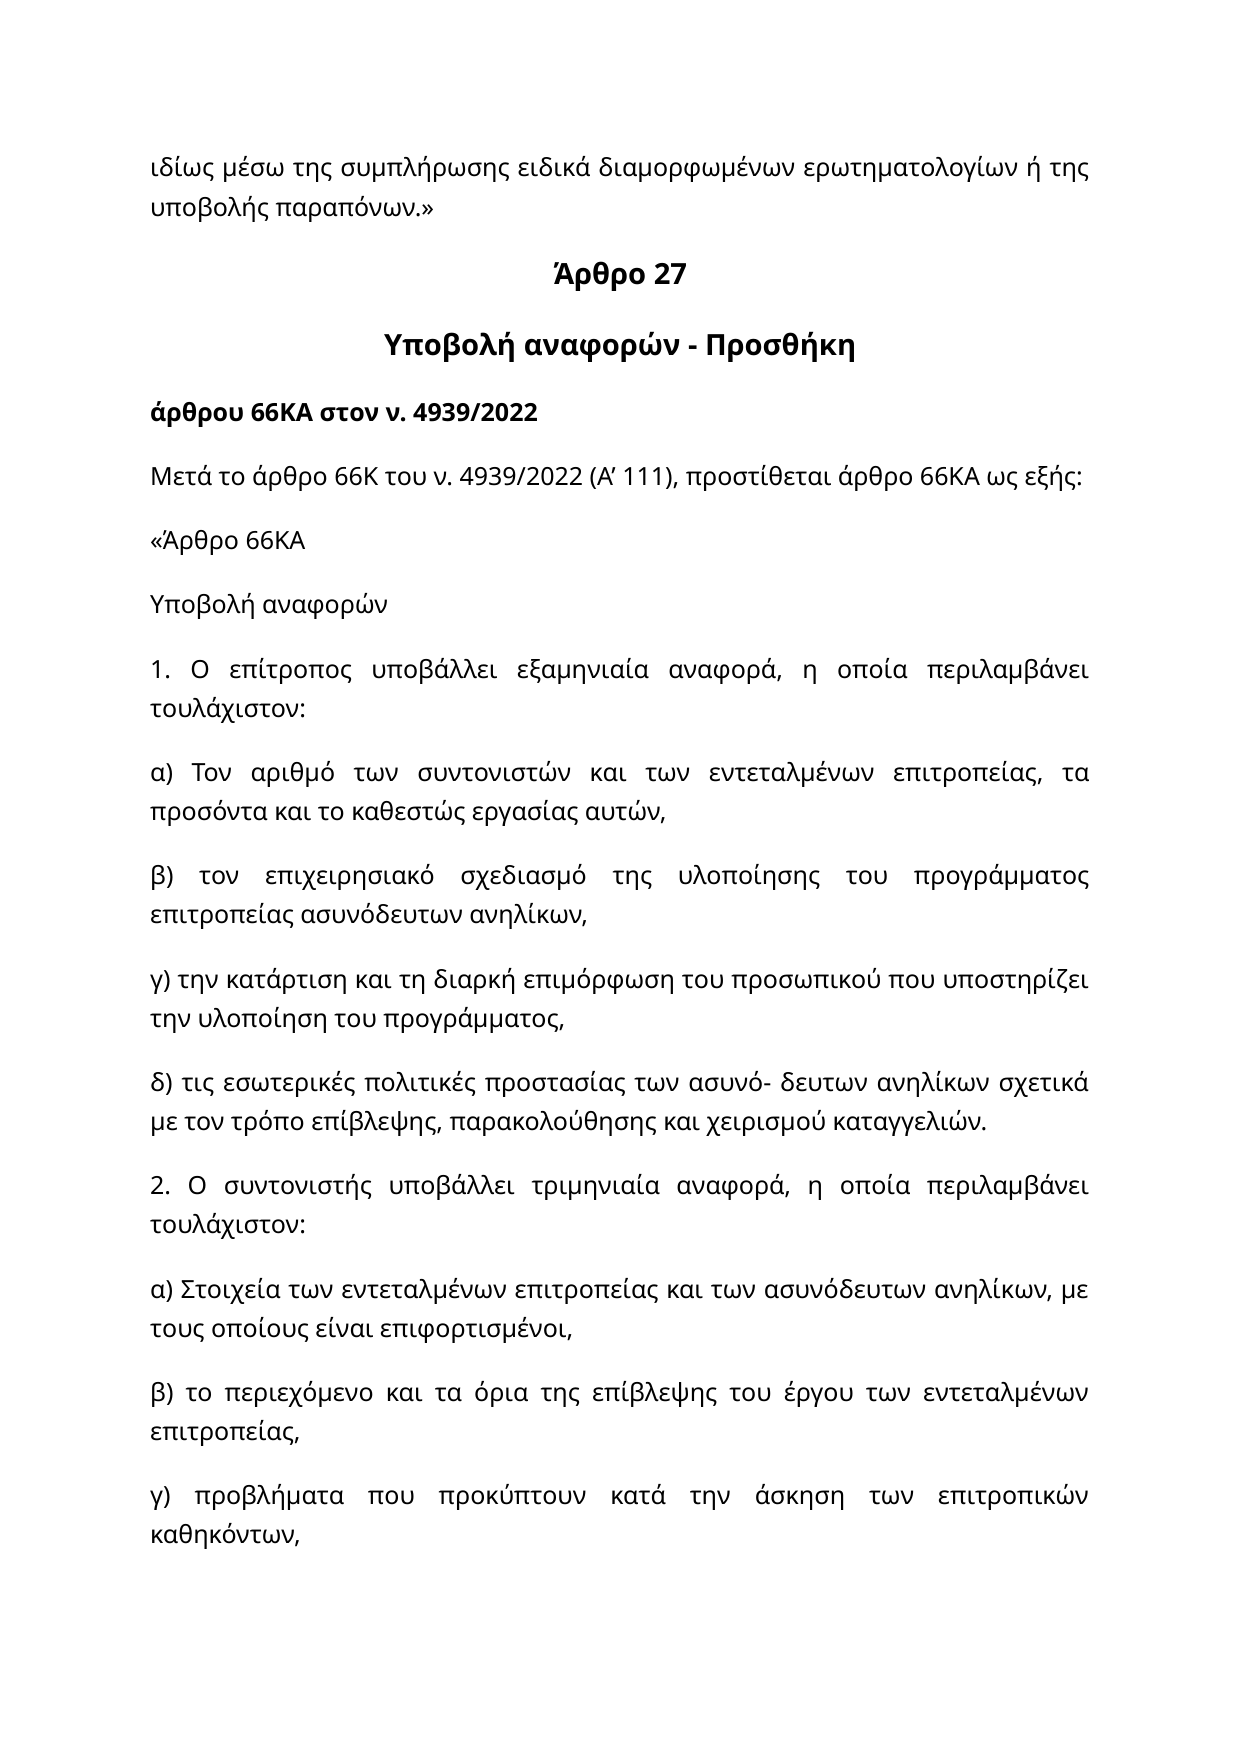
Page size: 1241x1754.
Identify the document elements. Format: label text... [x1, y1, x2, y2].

text 1. Ο επίτροπος υποβάλλει εξαμηνιαία αναφορά, η οποία περιλαμβάνει τουλάχιστον: [150, 651, 1090, 724]
text ιδίως μέσω της συμπλήρωσης ειδικά διαμορφωμένων ερωτηματολογίων ή της υποβολής παραπόνων.» [150, 150, 1090, 223]
text Μετά το άρθρο 66Κ του ν. 4939/2022 (Α’ 111), προστίθεται άρθρο 66ΚΑ ως εξής: [150, 459, 1090, 493]
text άρθρου 66ΚΑ στον ν. 4939/2022 [150, 394, 1090, 429]
text β) τον επιχειρησιακό σχεδιασμό της υλοποίησης του προγράμματος επιτροπείας ασυνόδευτων ανηλίκων, [150, 858, 1090, 931]
text γ) την κατάρτιση και τη διαρκή επιμόρφωση του προσωπικού που υποστηρίζει την υλοποίηση του προγράμματος, [150, 961, 1090, 1034]
subtitle Άρθρο 27 [150, 253, 1090, 293]
text Υποβολή αναφορών [150, 587, 1090, 621]
text 2. Ο συντονιστής υποβάλλει τριμηνιαία αναφορά, η οποία περιλαμβάνει τουλάχιστον: [150, 1168, 1090, 1241]
text δ) τις εσωτερικές πολιτικές προστασίας των ασυνό- δευτων ανηλίκων σχετικά με τον τρόπο επίβλεψης, παρακολούθησης και χειρισμού καταγγελιών. [150, 1064, 1090, 1138]
text α) Στοιχεία των εντεταλμένων επιτροπείας και των ασυνόδευτων ανηλίκων, με τους οποίους είναι επιφορτισμένοι, [150, 1271, 1090, 1344]
text γ) προβλήματα που προκύπτουν κατά την άσκηση των επιτροπικών καθηκόντων, [150, 1478, 1090, 1551]
text «Άρθρο 66ΚΑ [150, 523, 1090, 557]
subtitle Υποβολή αναφορών - Προσθήκη [150, 324, 1090, 364]
text β) το περιεχόμενο και τα όρια της επίβλεψης του έργου των εντεταλμένων επιτροπείας, [150, 1374, 1090, 1448]
text α) Τον αριθμό των συντονιστών και των εντεταλμένων επιτροπείας, τα προσόντα και το καθεστώς εργασίας αυτών, [150, 754, 1090, 828]
